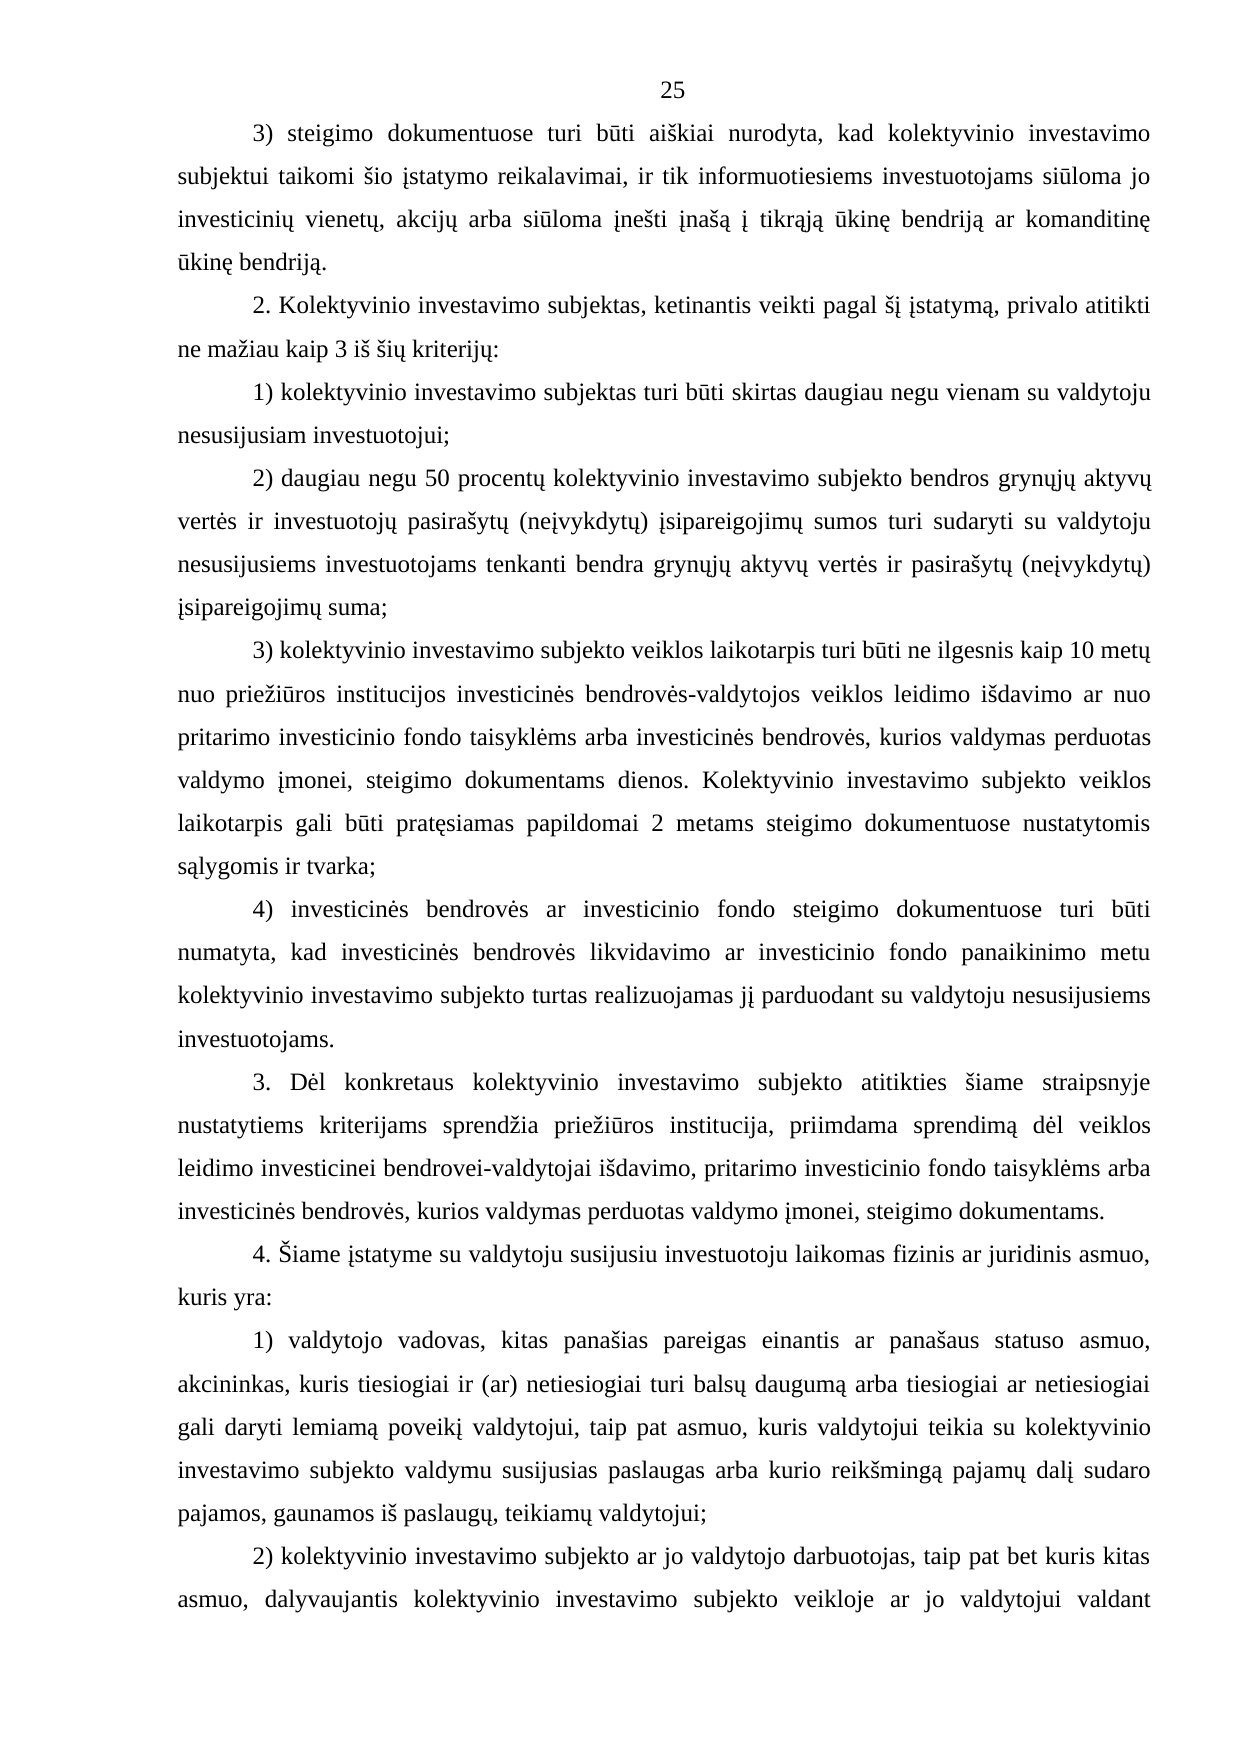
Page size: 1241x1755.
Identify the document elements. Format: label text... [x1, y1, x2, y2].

text 4. Šiame įstatyme su valdytoju susijusiu investuotoju laikomas fizinis ar juridinis asmuo, kuris yra: [177, 1239, 1152, 1311]
text 4) investicinės bendrovės ar investicinio fondo steigimo dokumentuose turi būti numatyta, kad investicinės bendrovės likvidavimo ar investicinio fondo panaikinimo metu kolektyvinio investavimo subjekto turtas realizuojamas jį parduodant su valdytoju nesusijusiems investuotojams. [177, 894, 1152, 1052]
text 3. Dėl konkretaus kolektyvinio investavimo subjekto atitikties šiame straipsnyje nustatytiems kriterijams sprendžia priežiūros institucija, priimdama sprendimą dėl veiklos leidimo investicinei bendrovei-valdytojai išdavimo, pritarimo investicinio fondo taisyklėms arba investicinės bendrovės, kurios valdymas perduotas valdymo įmonei, steigimo dokumentams. [177, 1067, 1152, 1225]
text 3) kolektyvinio investavimo subjekto veiklos laikotarpis turi būti ne ilgesnis kaip 10 metų nuo priežiūros institucijos investicinės bendrovės-valdytojos veiklos leidimo išdavimo ar nuo pritarimo investicinio fondo taisyklėms arba investicinės bendrovės, kurios valdymas perduotas valdymo įmonei, steigimo dokumentams dienos. Kolektyvinio investavimo subjekto veiklos laikotarpis gali būti pratęsiamas papildomai 2 metams steigimo dokumentuose nustatytomis sąlygomis ir tvarka; [177, 636, 1152, 880]
text 2) kolektyvinio investavimo subjekto ar jo valdytojo darbuotojas, taip pat bet kuris kitas asmuo, dalyvaujantis kolektyvinio investavimo subjekto veikloje ar jo valdytojui valdant [177, 1541, 1152, 1613]
text 2) daugiau negu 50 procentų kolektyvinio investavimo subjekto bendros grynųjų aktyvų vertės ir investuotojų pasirašytų (neįvykdytų) įsipareigojimų sumos turi sudaryti su valdytoju nesusijusiems investuotojams tenkanti bendra grynųjų aktyvų vertės ir pasirašytų (neįvykdytų) įsipareigojimų suma; [177, 463, 1152, 621]
text 3) steigimo dokumentuose turi būti aiškiai nurodyta, kad kolektyvinio investavimo subjektui taikomi šio įstatymo reikalavimai, ir tik informuotiesiems investuotojams siūloma jo investicinių vienetų, akcijų arba siūloma įnešti įnašą į tikrąją ūkinę bendriją ar komanditinę ūkinę bendriją. [177, 118, 1152, 276]
text 2. Kolektyvinio investavimo subjektas, ketinantis veikti pagal šį įstatymą, privalo atitikti ne mažiau kaip 3 iš šių kriterijų: [177, 291, 1152, 362]
text 1) valdytojo vadovas, kitas panašias pareigas einantis ar panašaus statuso asmuo, akcininkas, kuris tiesiogiai ir (ar) netiesiogiai turi balsų daugumą arba tiesiogiai ar netiesiogiai gali daryti lemiamą poveikį valdytojui, taip pat asmuo, kuris valdytojui teikia su kolektyvinio investavimo subjekto valdymu susijusias paslaugas arba kurio reikšmingą pajamų dalį sudaro pajamos, gaunamos iš paslaugų, teikiamų valdytojui; [177, 1326, 1152, 1527]
text 1) kolektyvinio investavimo subjektas turi būti skirtas daugiau negu vienam su valdytoju nesusijusiam investuotojui; [177, 377, 1152, 449]
